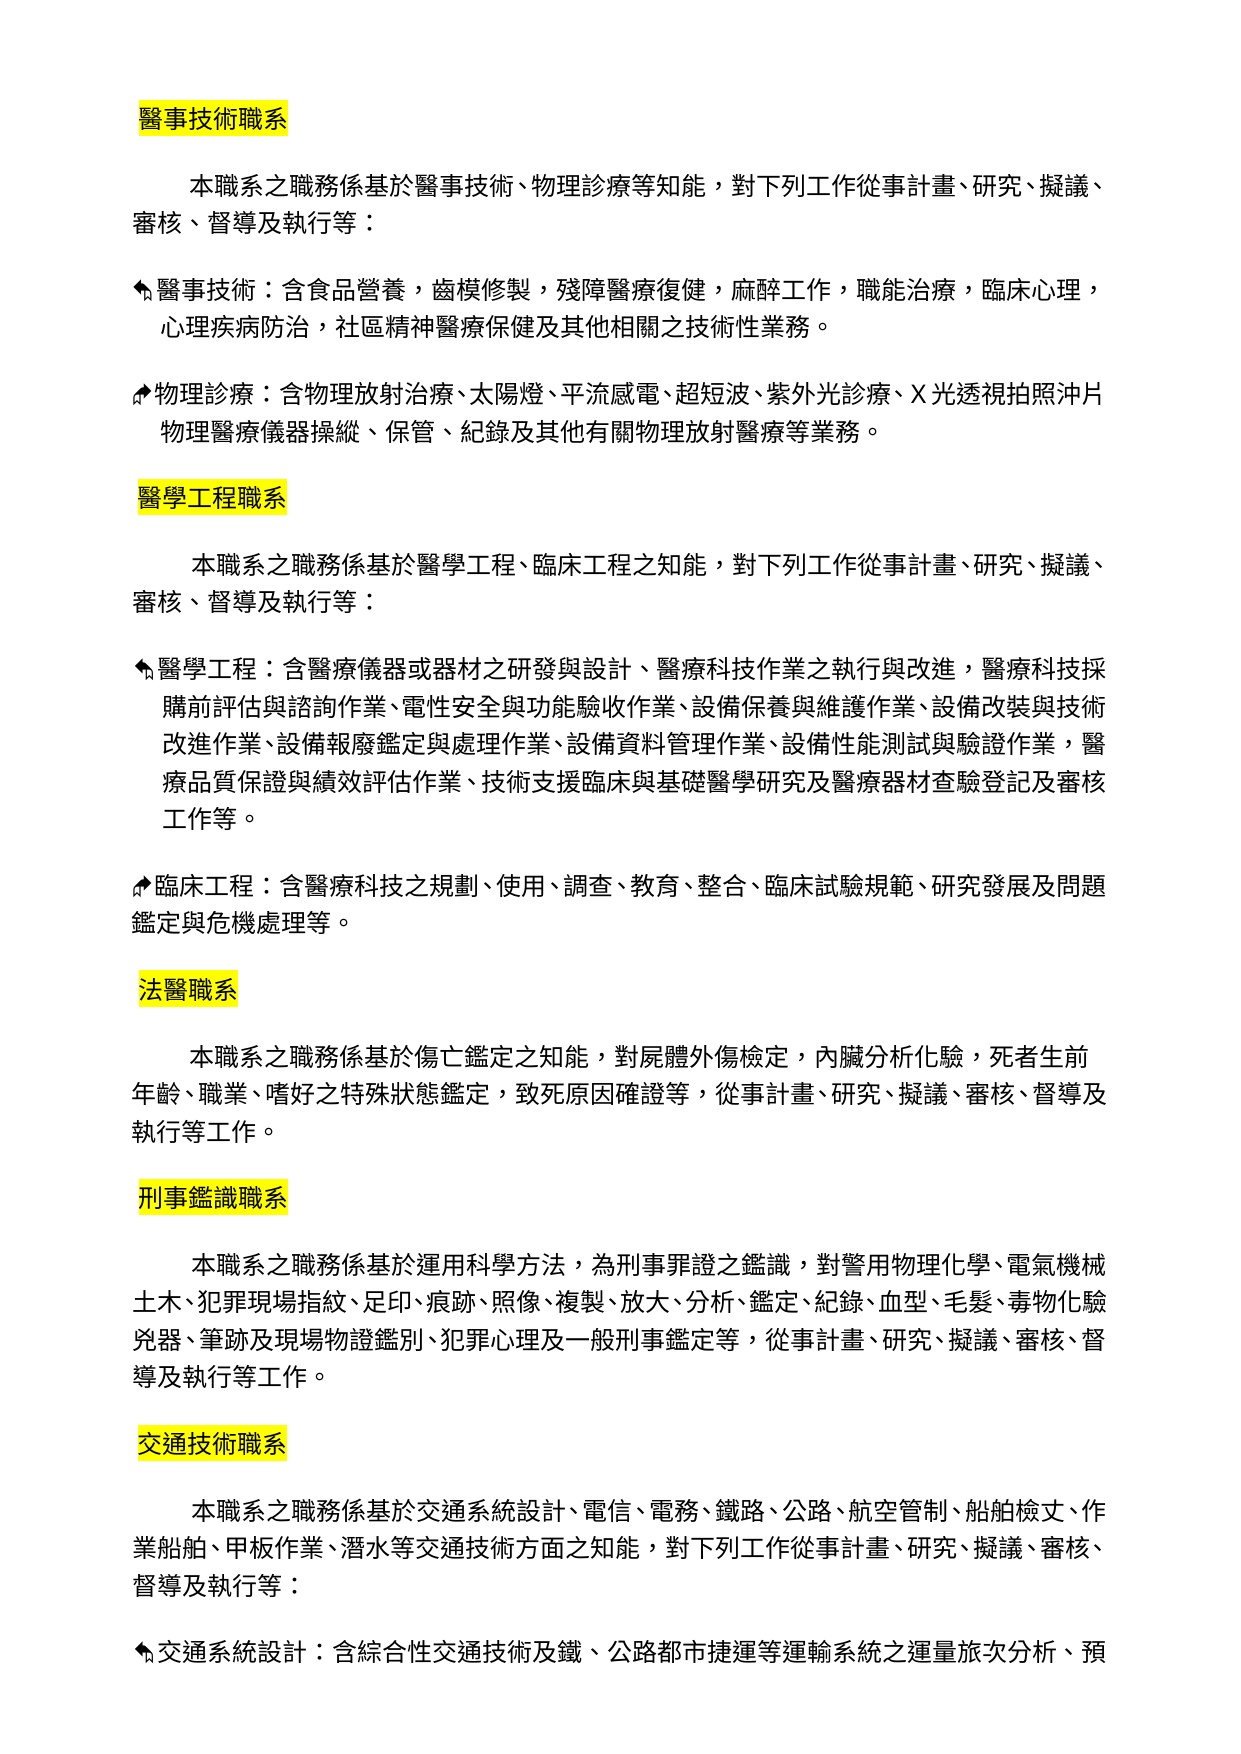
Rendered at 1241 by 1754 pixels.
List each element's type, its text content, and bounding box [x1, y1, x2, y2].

text 本職系之職務係基於醫事技術、物理診療等知能，對下列工作從事計畫、研究、擬議、審核、督導及執行等： [133, 166, 1106, 241]
text 交通技術職系 [131, 1424, 1106, 1461]
text 醫學工程職系 [131, 478, 1106, 516]
text 本職系之職務係基於傷亡鑑定之知能，對屍體外傷檢定，內臟分析化驗，死者生前年齡、職業、嗜好之特殊狀態鑑定，致死原因確證等，從事計畫、研究、擬議、審核、督導及執行等工作。 [131, 1036, 1106, 1149]
text 本職系之職務係基於交通系統設計、電信、電務、鐵路、公路、航空管制、船舶檢丈、作業船舶、甲板作業、潛水等交通技術方面之知能，對下列工作從事計畫、研究、擬議、審核、督導及執行等： [133, 1491, 1106, 1603]
text 醫事技術：含食品營養，齒模修製，殘障醫療復健，麻醉工作，職能治療，臨床心理，心理疾病防治，社區精神醫療保健及其他相關之技術性業務。 [131, 270, 1106, 345]
text 法醫職系 [131, 970, 1106, 1007]
text 醫學工程：含醫療儀器或器材之研發與設計、醫療科技作業之執行與改進，醫療科技採購前評估與諮詢作業、電性安全與功能驗收作業、設備保養與維護作業、設備改裝與技術改進作業、設備報廢鑑定與處理作業、設備資料管理作業、設備性能測試與驗證作業，醫療品質保證與績效評估作業、技術支援臨床與基礎醫學研究及醫療器材查驗登記及審核工作等。 [133, 649, 1106, 836]
text 刑事鑑識職系 [131, 1178, 1106, 1216]
text 物理診療：含物理放射治療、太陽燈、平流感電、超短波、紫外光診療、Ｘ光透視拍照沖片，物理醫療儀器操縱、保管、紀錄及其他有關物理放射醫療等業務。 [131, 374, 1106, 449]
text 交通系統設計：含綜合性交通技術及鐵、公路都市捷運等運輸系統之運量旅次分析、預 [133, 1632, 1106, 1670]
text 本職系之職務係基於醫學工程、臨床工程之知能，對下列工作從事計畫、研究、擬議、審核、督導及執行等： [133, 545, 1106, 620]
text 臨床工程：含醫療科技之規劃、使用、調查、教育、整合、臨床試驗規範、研究發展及問題鑑定與危機處理等。 [131, 866, 1106, 941]
text 本職系之職務係基於運用科學方法，為刑事罪證之鑑識，對警用物理化學、電氣機械、土木、犯罪現場指紋、足印、痕跡、照像、複製、放大、分析、鑑定、紀錄、血型、毛髮、毒物化驗、兇器、筆跡及現場物證鑑別、犯罪心理及一般刑事鑑定等，從事計畫、研究、擬議、審核、督導及執行等工作。 [133, 1245, 1106, 1395]
text 醫事技術職系 [131, 99, 1106, 136]
